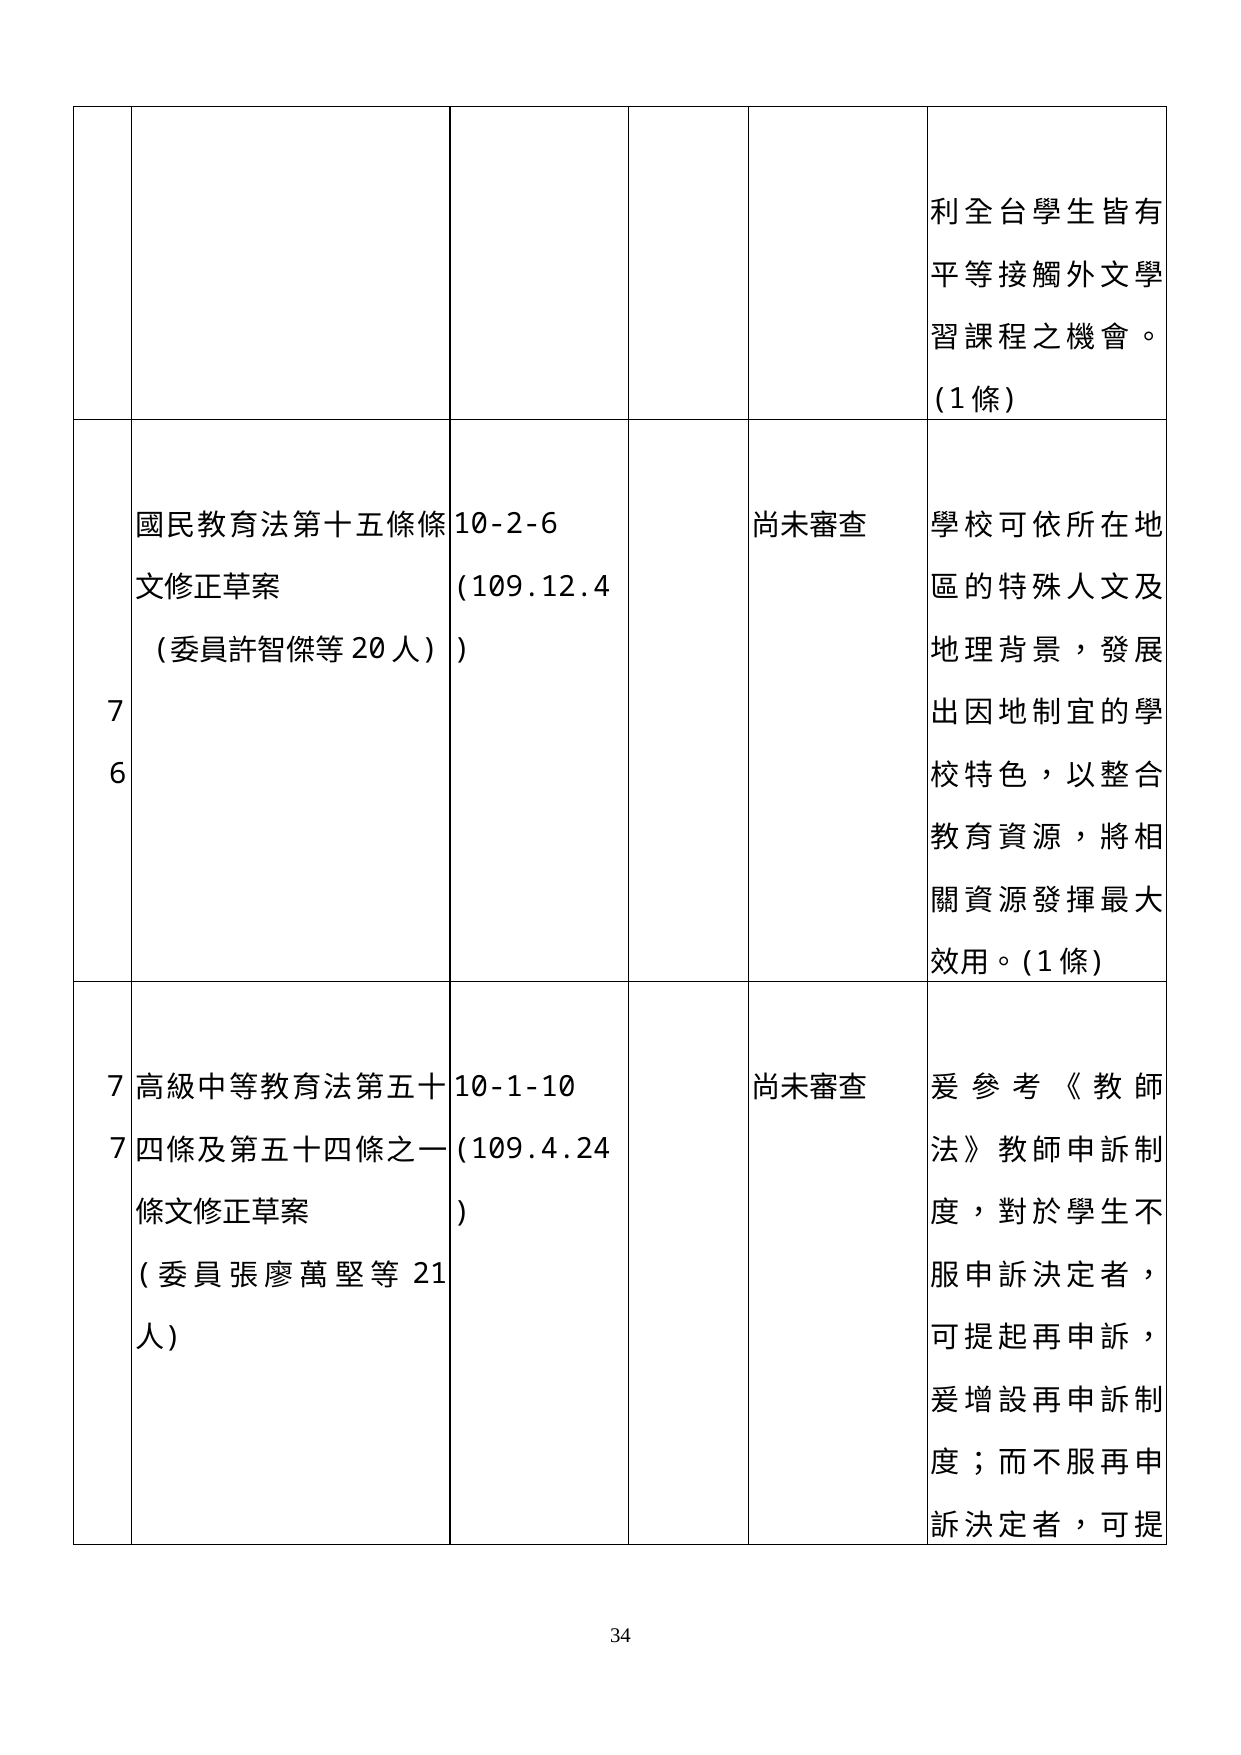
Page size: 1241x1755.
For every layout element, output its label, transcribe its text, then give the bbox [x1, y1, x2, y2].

table_cell 尚未審查 [749, 420, 927, 981]
table_cell [74, 420, 131, 981]
table_cell 利全台學生皆有平等接觸外文學習課程之機會。(1條) [928, 107, 1166, 418]
table_cell 國民教育法第十五條條文修正草案 (委員許智傑等20人) [132, 420, 449, 981]
table_cell 學校可依所在地區的特殊人文及地理背景，發展出因地制宜的學校特色，以整合教育資源，將相關資源發揮最大效用。(1條) [928, 420, 1166, 981]
table_cell [132, 107, 449, 418]
table_cell [451, 107, 628, 418]
table_cell [749, 107, 927, 418]
table_cell [629, 420, 748, 981]
table_cell 10-1-10 (109.4.24) [451, 982, 628, 1543]
table_cell 爰參考《教師法》教師申訴制度，對於學生不服申訴決定者，可提起再申訴，爰增設再申訴制度；而不服再申訴決定者，可提 [928, 982, 1166, 1543]
table_cell [629, 107, 748, 418]
table_cell [74, 982, 131, 1543]
table_cell [74, 107, 131, 418]
table_cell 10-2-6 (109.12.4) [451, 420, 628, 981]
table_cell 高級中等教育法第五十四條及第五十四條之一條文修正草案 (委員張廖萬堅等21人) [132, 982, 449, 1543]
table_cell [629, 982, 748, 1543]
table_cell 尚未審查 [749, 982, 927, 1543]
